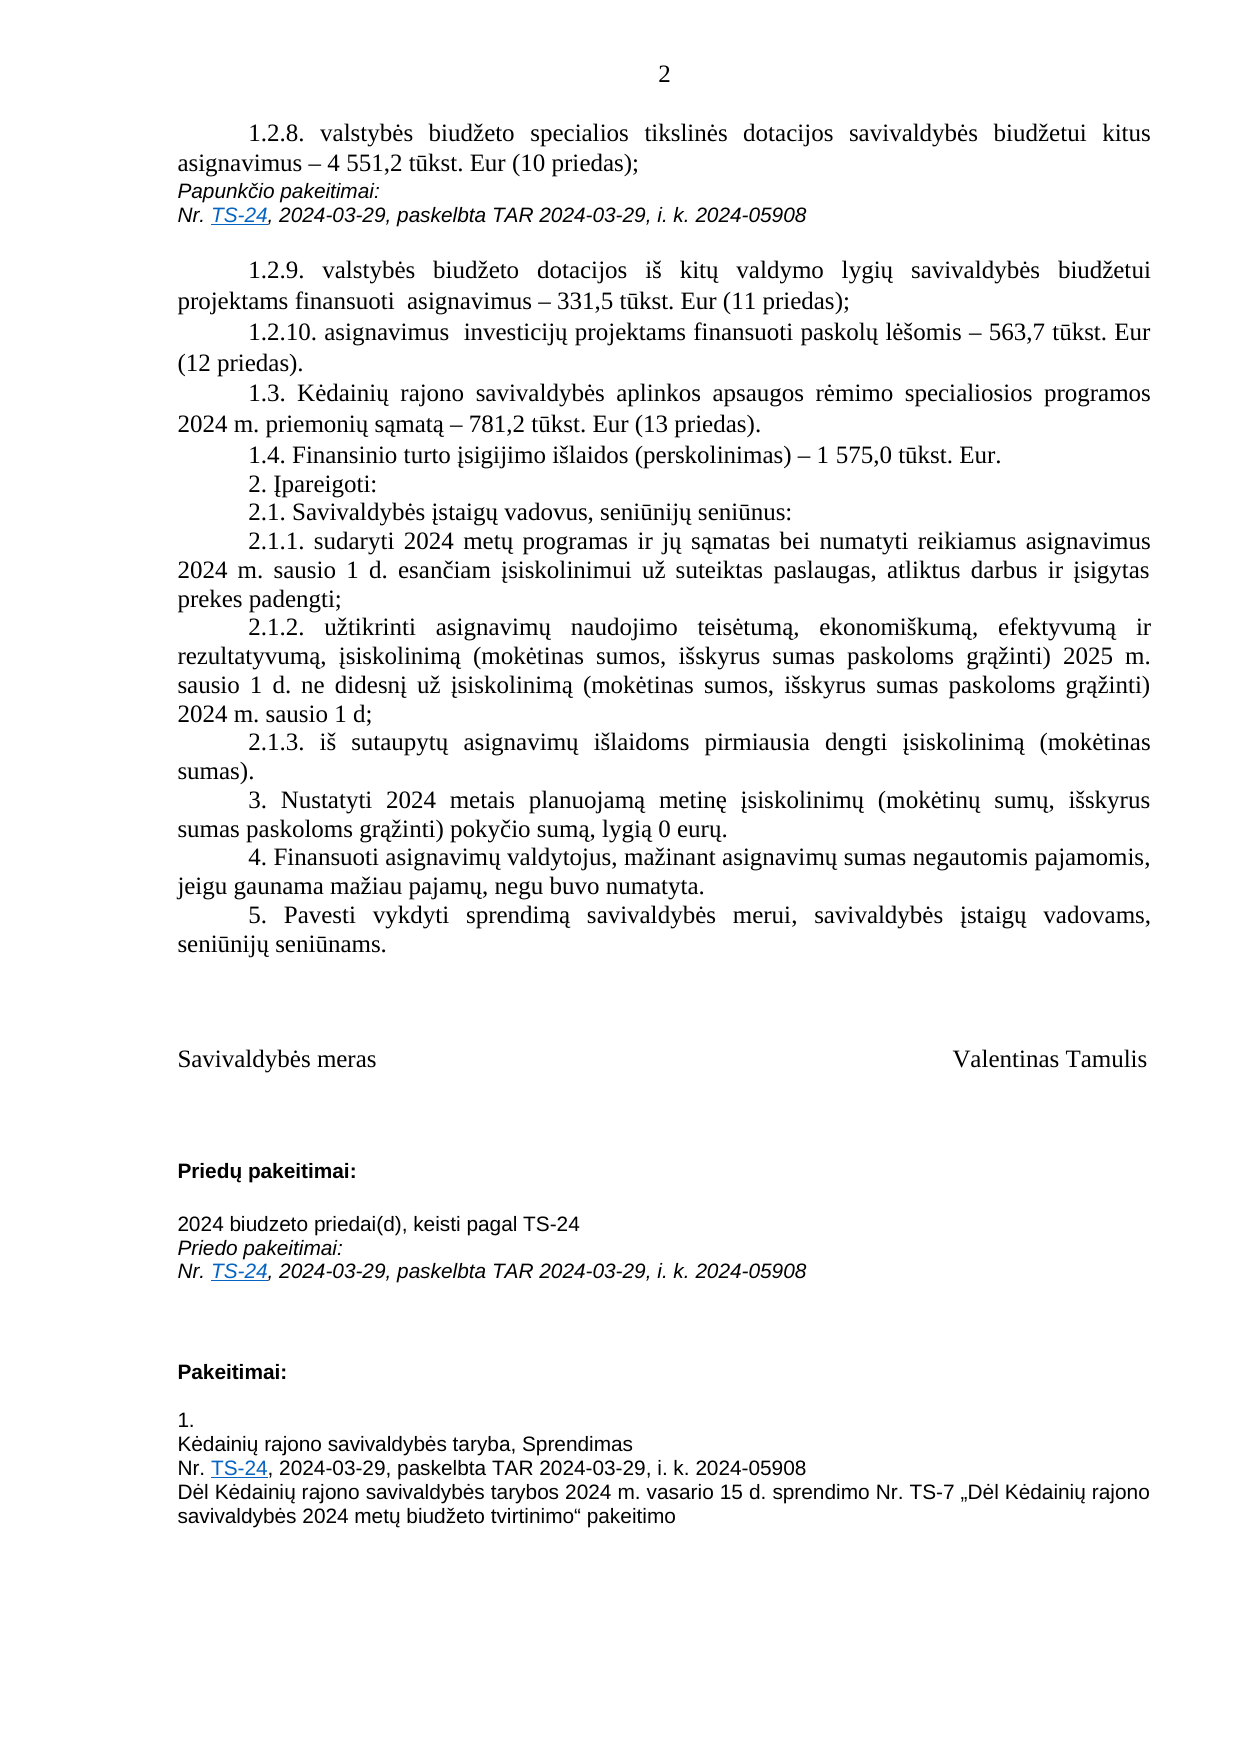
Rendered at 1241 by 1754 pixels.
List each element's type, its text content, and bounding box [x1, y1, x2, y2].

text Dėl Kėdainių rajono savivaldybės tarybos 2024 m. vasario 15 d. sprendimo Nr. TS-7 „Dėl Kėdainių rajono savivaldybės 2024 metų biudžeto tvirtinimo“ pakeitimo [177, 1480, 1152, 1528]
text 1.2.9. valstybės biudžeto dotacijos iš kitų valdymo lygių savivaldybės biudžetui projektams finansuoti asignavimus – 331,5 tūkst. Eur (11 priedas); [177, 256, 1152, 315]
text 3. Nustatyti 2024 metais planuojamą metinę įsiskolinimų (mokėtinų sumų, išskyrus sumas paskoloms grąžinti) pokyčio sumą, lygią 0 eurų. [177, 785, 1152, 842]
text 5. Pavesti vykdyti sprendimą savivaldybės merui, savivaldybės įstaigų vadovams, seniūnijų seniūnams. [177, 900, 1152, 957]
text 1.4. Finansinio turto įsigijimo išlaidos (perskolinimas) ‒ 1 575,0 tūkst. Eur. [177, 440, 1152, 469]
text 2.1.3. iš sutaupytų asignavimų išlaidoms pirmiausia dengti įsiskolinimą (mokėtinas sumas). [177, 727, 1152, 785]
text Pakeitimai: [177, 1360, 1152, 1384]
text Papunkčio pakeitimai: [177, 179, 1152, 203]
text Nr. TS-24, 2024-03-29, paskelbta TAR 2024-03-29, i. k. 2024-05908 [177, 1456, 1152, 1480]
text 2.1.1. sudaryti 2024 metų programas ir jų sąmatas bei numatyti reikiamus asignavimus 2024 m. sausio 1 d. esančiam įsiskolinimui už suteiktas paslaugas, atliktus darbus ir įsigytas prekes padengti; [177, 526, 1152, 612]
text 1.2.8. valstybės biudžeto specialios tikslinės dotacijos savivaldybės biudžetui kitus asignavimus – 4 551,2 tūkst. Eur (10 priedas); [177, 118, 1152, 177]
text 1.3. Kėdainių rajono savivaldybės aplinkos apsaugos rėmimo specialiosios programos 2024 m. priemonių sąmatą – 781,2 tūkst. Eur (13 priedas). [177, 378, 1152, 438]
text Nr. TS-24, 2024-03-29, paskelbta TAR 2024-03-29, i. k. 2024-05908 [177, 1259, 1152, 1283]
text Savivaldybės meras Valentinas Tamulis [177, 1044, 1152, 1072]
text Nr. TS-24, 2024-03-29, paskelbta TAR 2024-03-29, i. k. 2024-05908 [177, 203, 1152, 227]
text 2024 biudzeto priedai(d), keisti pagal TS-24 [177, 1211, 1152, 1235]
text 1.2.10. asignavimus investicijų projektams finansuoti paskolų lėšomis – 563,7 tūkst. Eur (12 priedas). [177, 317, 1152, 377]
text 1. [177, 1408, 1152, 1432]
text Priedų pakeitimai: [177, 1159, 1152, 1183]
text Kėdainių rajono savivaldybės taryba, Sprendimas [177, 1432, 1152, 1456]
text Priedo pakeitimai: [177, 1235, 1152, 1259]
text 2.1.2. užtikrinti asignavimų naudojimo teisėtumą, ekonomiškumą, efektyvumą ir rezultatyvumą, įsiskolinimą (mokėtinas sumos, išskyrus sumas paskoloms grąžinti) 2025 m. sausio 1 d. ne didesnį už įsiskolinimą (mokėtinas sumos, išskyrus sumas paskoloms grąžinti) 2024 m. sausio 1 d; [177, 612, 1152, 727]
text 2.1. Savivaldybės įstaigų vadovus, seniūnijų seniūnus: [177, 497, 1152, 526]
text 4. Finansuoti asignavimų valdytojus, mažinant asignavimų sumas negautomis pajamomis, jeigu gaunama mažiau pajamų, negu buvo numatyta. [177, 842, 1152, 900]
text 2. Įpareigoti: [177, 469, 1152, 497]
